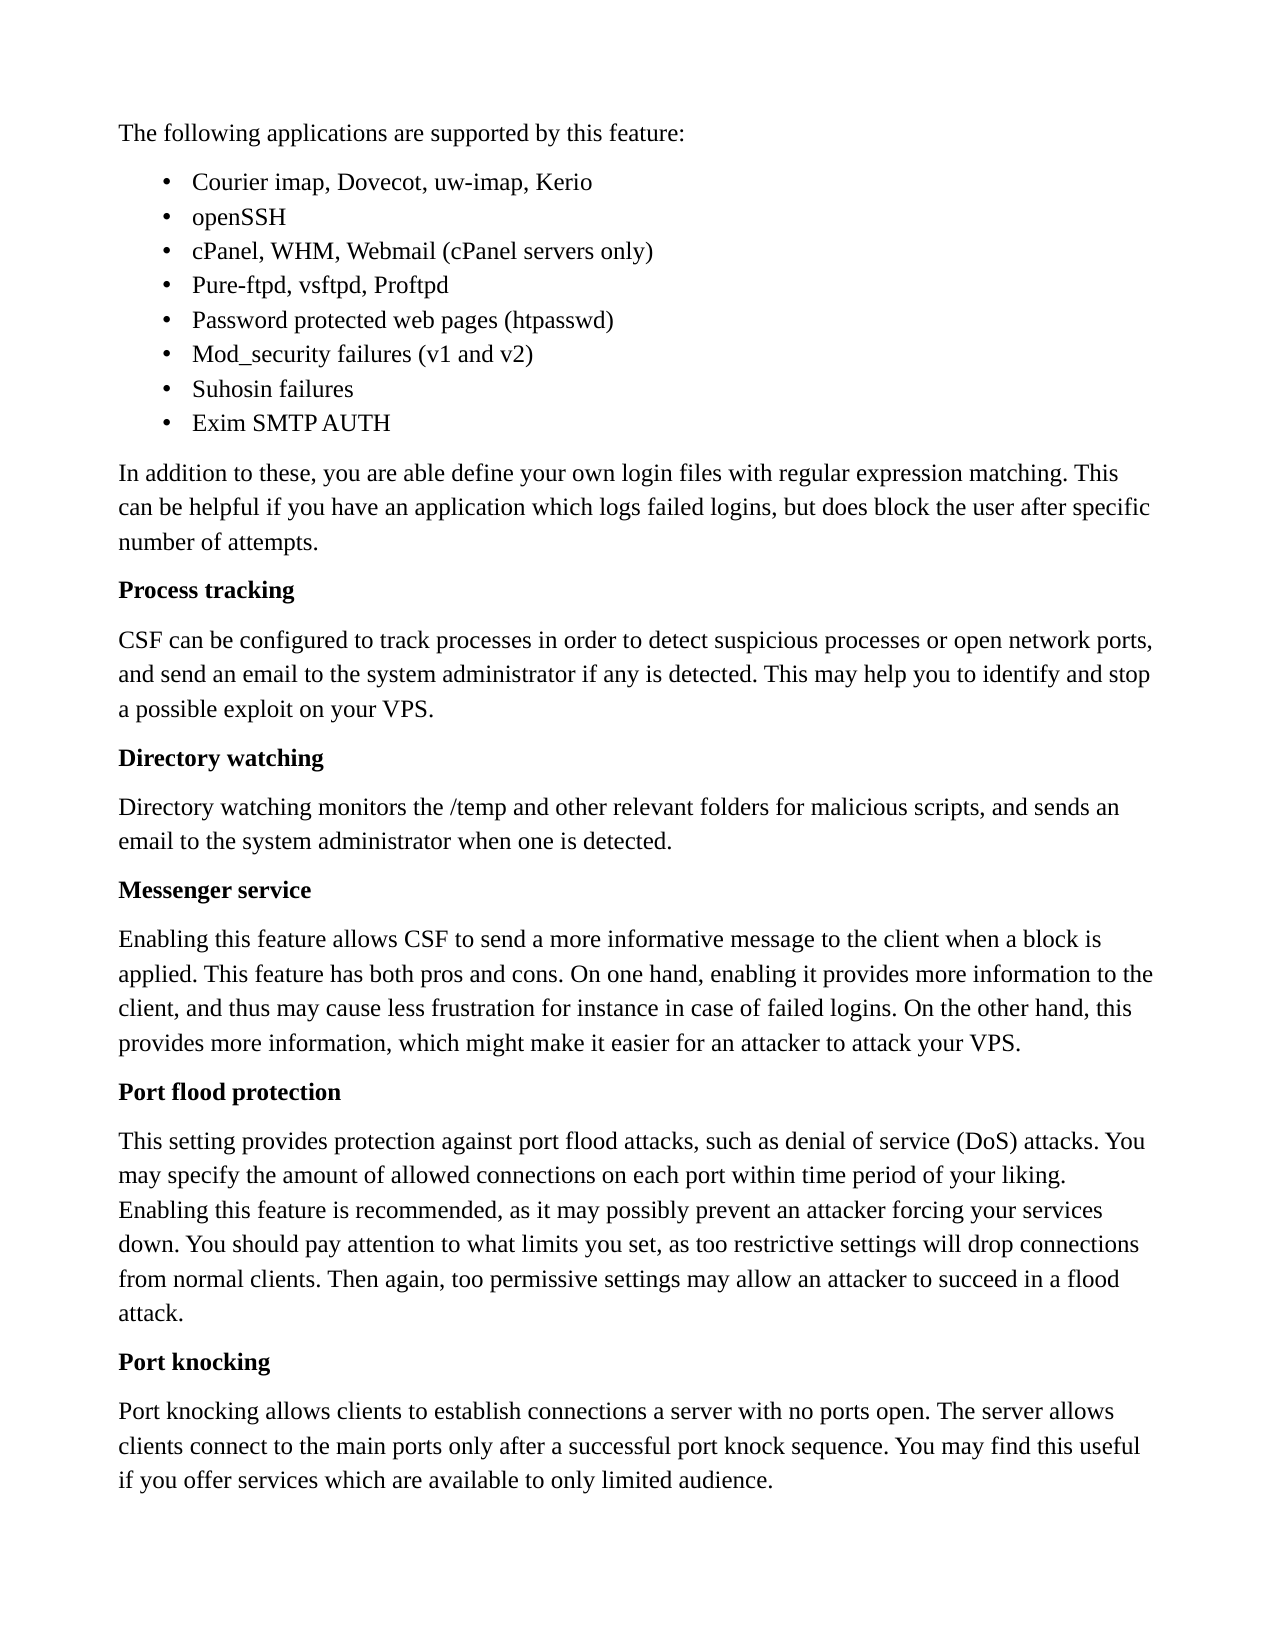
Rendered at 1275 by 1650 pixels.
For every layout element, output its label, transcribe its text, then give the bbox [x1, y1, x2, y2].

list Courier imap, Dovecot, uw-imap, Kerio [162, 167, 1157, 196]
text Process tracking [118, 576, 1157, 604]
text Enabling this feature allows CSF to send a more informative message to the client when a block is applied. This feature has both pros and cons. On one hand, enabling it provides more information to the client, and thus may cause less frustration for instance in case of failed logins. On the other hand, this provides more information, which might make it easier for an attacker to attack your VPS. [118, 924, 1157, 1057]
text Port flood protection [118, 1077, 1157, 1106]
text Port knocking [118, 1347, 1157, 1376]
text CSF can be configured to track processes in order to detect suspicious processes or open network ports, and send an email to the system administrator if any is detected. This may help you to identify and stop a possible exploit on your VPS. [118, 625, 1157, 722]
text Directory watching [118, 743, 1157, 771]
text Messenger service [118, 875, 1157, 904]
list Mod_security failures (v1 and v2) [162, 339, 1157, 368]
list openSSH [162, 202, 1157, 230]
list cPanel, WHM, Webmail (cPanel servers only) [162, 236, 1157, 265]
list Pure-ftpd, vsftpd, Proftpd [162, 271, 1157, 299]
text Directory watching monitors the /temp and other relevant folders for malicious scripts, and sends an email to the system administrator when one is detected. [118, 792, 1157, 855]
list Suhosin failures [162, 374, 1157, 403]
list Password protected web pages (htpasswd) [162, 305, 1157, 334]
list Exim SMTP AUTH [162, 408, 1157, 437]
text In addition to these, you are able define your own login files with regular expression matching. This can be helpful if you have an application which logs failed logins, but does block the user after specific number of attempts. [118, 458, 1157, 555]
text Port knocking allows clients to establish connections a server with no ports open. The server allows clients connect to the main ports only after a successful port knock sequence. You may find this useful if you offer services which are available to only limited audience. [118, 1396, 1157, 1494]
text The following applications are supported by this feature: [118, 118, 1157, 147]
text This setting provides protection against port flood attacks, such as denial of service (DoS) attacks. You may specify the amount of allowed connections on each port within time period of your liking. Enabling this feature is recommended, as it may possibly prevent an attacker forcing your services down. You should pay attention to what limits you set, as too restrictive settings will drop connections from normal clients. Then again, too permissive settings may allow an attacker to succeed in a flood attack. [118, 1126, 1157, 1327]
